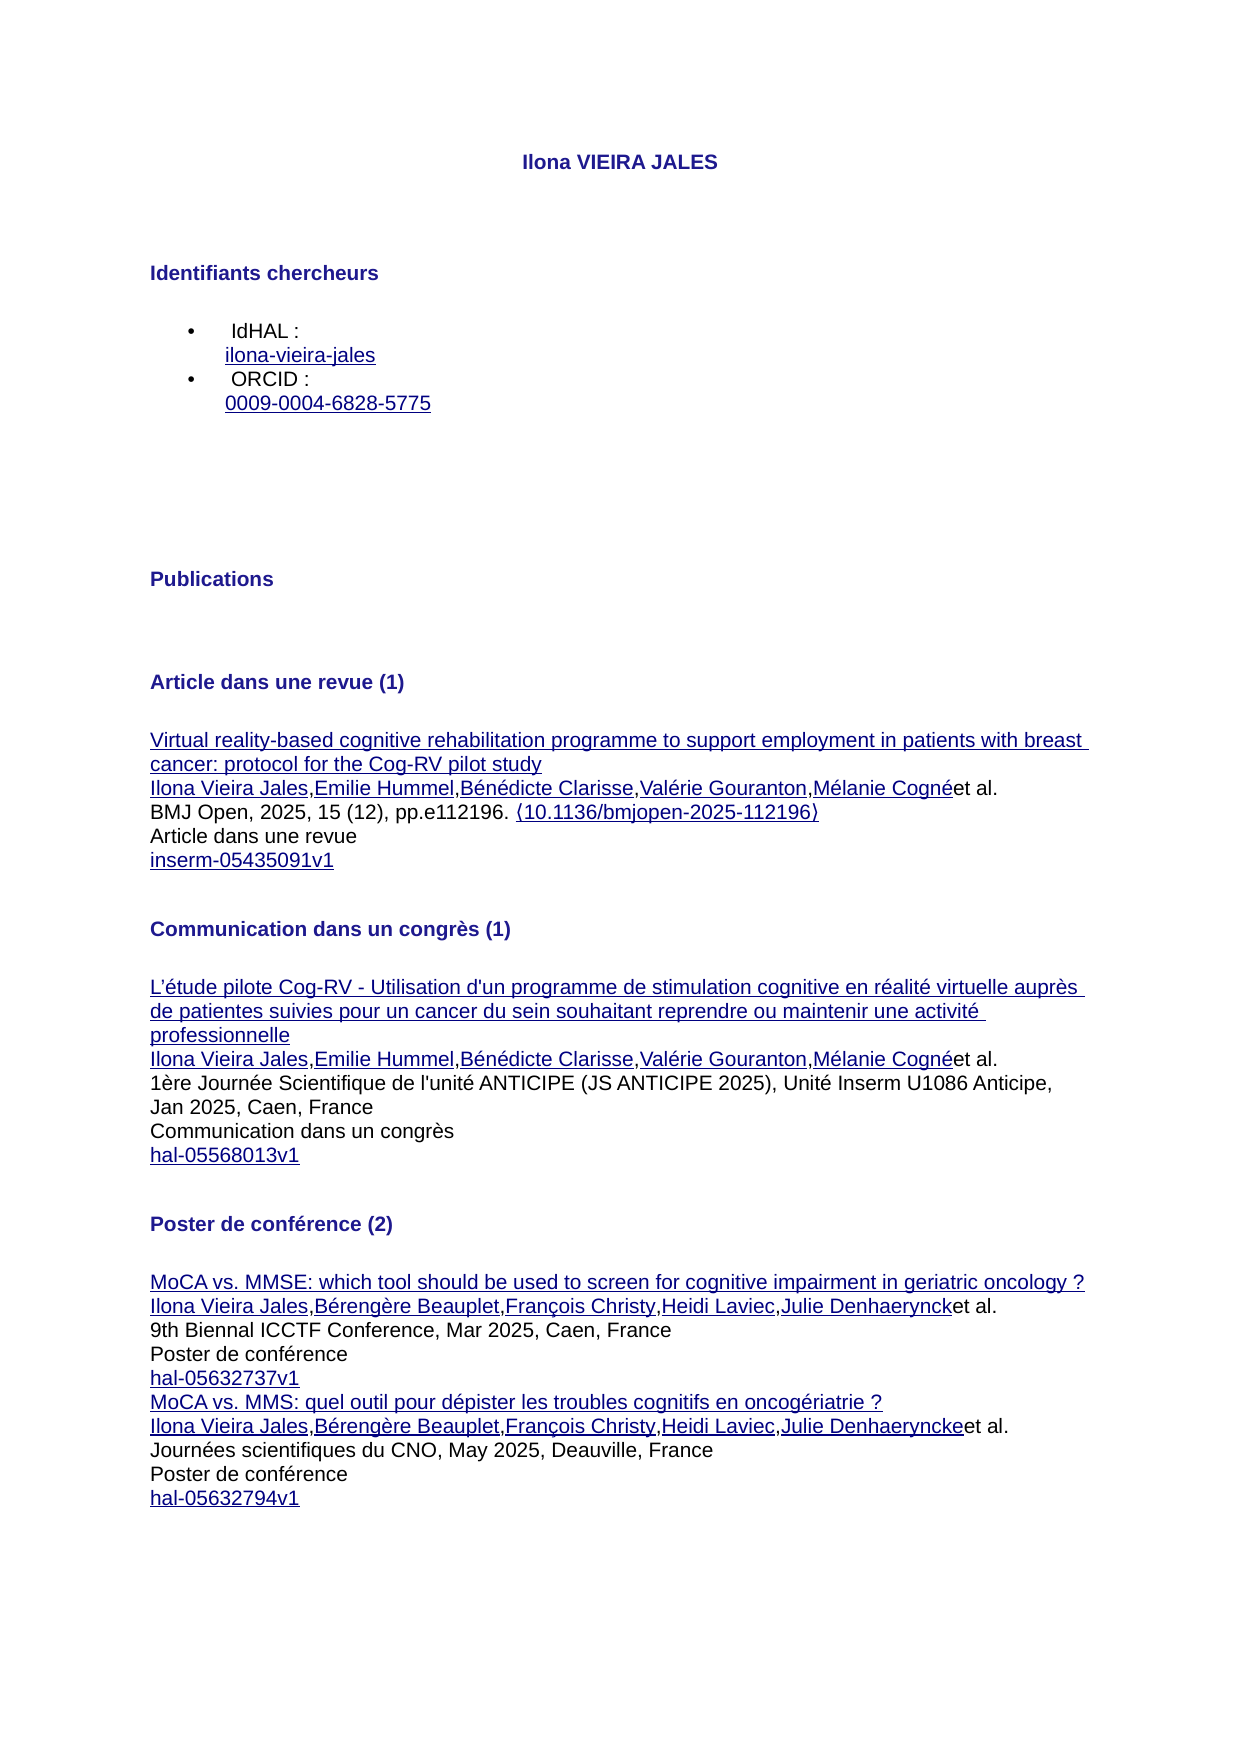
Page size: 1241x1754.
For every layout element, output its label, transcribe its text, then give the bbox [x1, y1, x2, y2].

list ORCID : [187, 367, 1090, 391]
table_header L’étude pilote Cog-RV - Utilisation d'un programme de stimulation cognitive en réalité virtuelle auprès de patientes suivies pour un cancer du sein souhaitant reprendre ou maintenir une activité professionnelle Ilona Vieira Jales,Emilie Hummel,Bénédicte Clarisse,Valérie Gouranton,Mélanie Cognéet al. 1ère Journée Scientifique de l'unité ANTICIPE (JS ANTICIPE 2025), Unité Inserm U1086 Anticipe, Jan 2025, Caen, France Communication dans un congrès hal-05568013v1 [150, 975, 1090, 1167]
subtitle Publications [150, 567, 1090, 591]
list ilona-vieira-jales [187, 343, 1090, 367]
subtitle Communication dans un congrès (1) [150, 917, 1090, 941]
list IdHAL : [187, 319, 1090, 343]
subtitle Ilona VIEIRA JALES [150, 150, 1090, 174]
table_header Virtual reality-based cognitive rehabilitation programme to support employment in patients with breast cancer: protocol for the Cog-RV pilot study Ilona Vieira Jales,Emilie Hummel,Bénédicte Clarisse,Valérie Gouranton,Mélanie Cognéet al. BMJ Open, 2025, 15 (12), pp.e112196. ⟨10.1136/bmjopen-2025-112196⟩ Article dans une revue inserm-05435091v1 [150, 728, 1090, 872]
table_cell MoCA vs. MMS: quel outil pour dépister les troubles cognitifs en oncogériatrie ? Ilona Vieira Jales,Bérengère Beauplet,François Christy,Heidi Laviec,Julie Denhaerynckeet al. Journées scientifiques du CNO, May 2025, Deauville, France Poster de conférence hal-05632794v1 [150, 1390, 1090, 1509]
subtitle Article dans une revue (1) [150, 670, 1090, 694]
table_header MoCA vs. MMSE: which tool should be used to screen for cognitive impairment in geriatric oncology ? Ilona Vieira Jales,Bérengère Beauplet,François Christy,Heidi Laviec,Julie Denhaeryncket al. 9th Biennal ICCTF Conference, Mar 2025, Caen, France Poster de conférence hal-05632737v1 [150, 1270, 1090, 1389]
subtitle Identifiants chercheurs [150, 260, 1090, 284]
subtitle Poster de conférence (2) [150, 1211, 1090, 1235]
list 0009-0004-6828-5775 [187, 391, 1090, 414]
